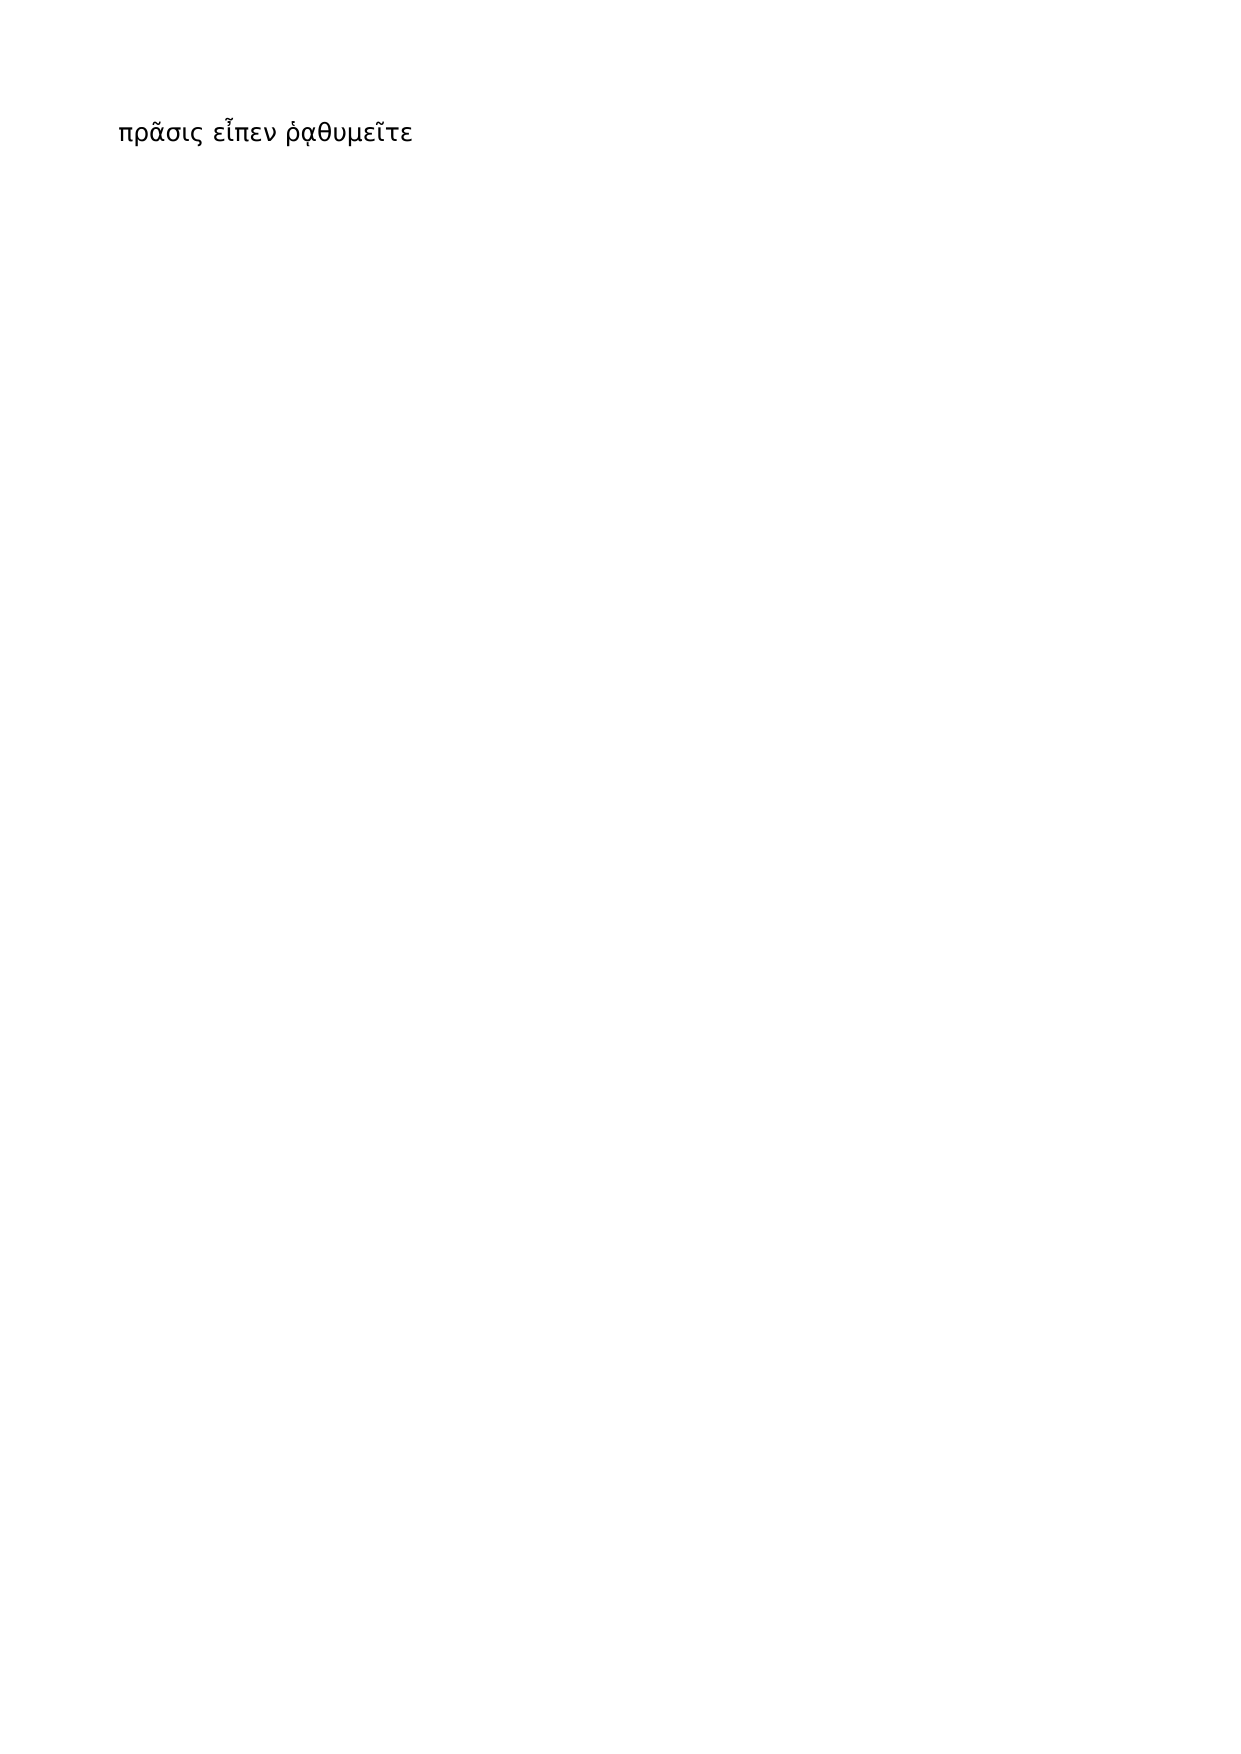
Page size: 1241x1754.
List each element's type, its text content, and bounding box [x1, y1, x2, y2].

text πρᾶσις εἶπεν ῥᾳθυμεῖτε [118, 118, 1122, 147]
